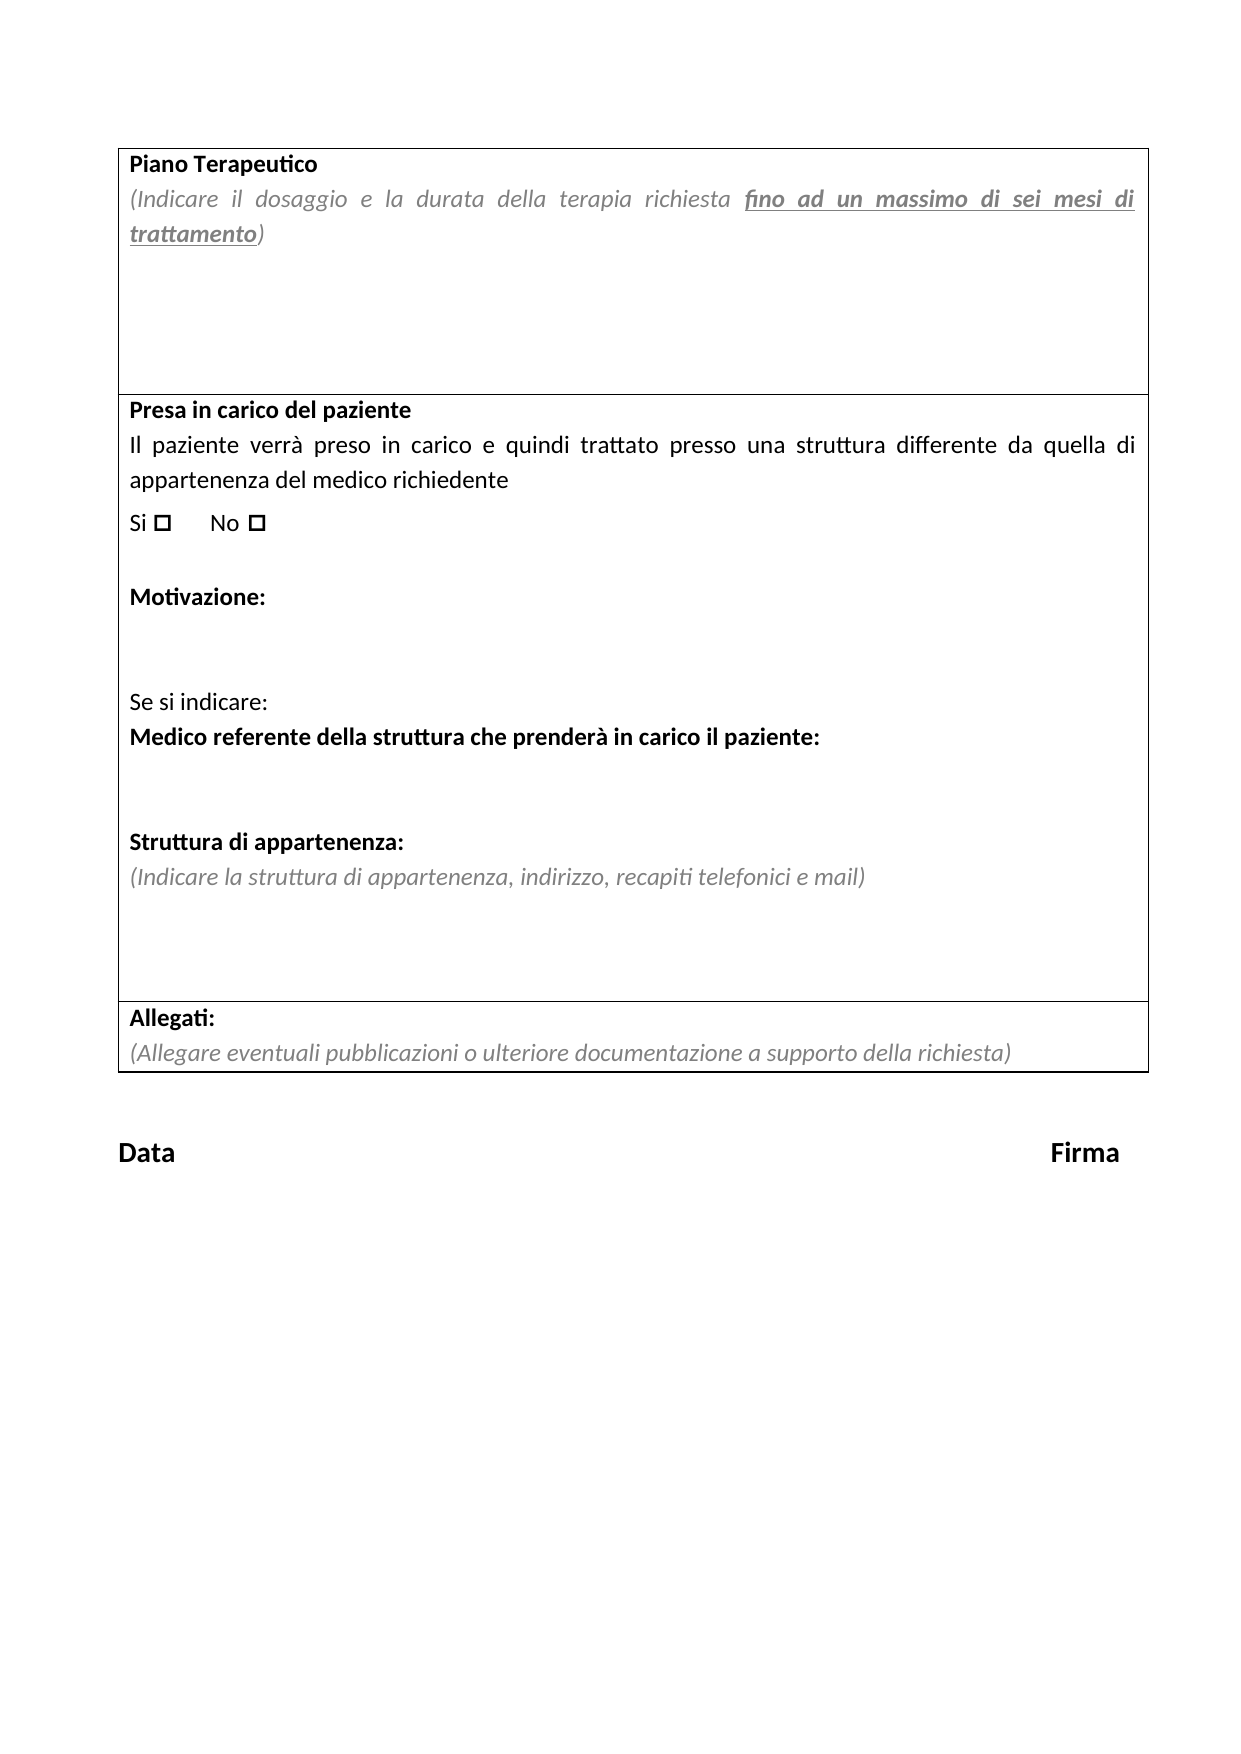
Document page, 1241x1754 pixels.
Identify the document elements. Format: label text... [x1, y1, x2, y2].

text Data Firma [118, 1134, 1122, 1170]
table_cell Piano Terapeutico (Indicare il dosaggio e la durata della terapia richiesta fino ad un massimo di sei mesi di trattamento) [119, 149, 1148, 393]
table_cell Presa in carico del paziente Il paziente verrà preso in carico e quindi trattato presso una struttura differente da quella di appartenenza del medico richiedente Si □ No □ Motivazione: Se si indicare: Medico referente della struttura che prenderà in carico il paziente: Struttura di appartenenza: (Indicare la struttura di appartenenza, indirizzo, recapiti telefonici e mail) [119, 395, 1148, 1001]
table_cell Allegati: (Allegare eventuali pubblicazioni o ulteriore documentazione a supporto della richiesta) [119, 1002, 1148, 1071]
